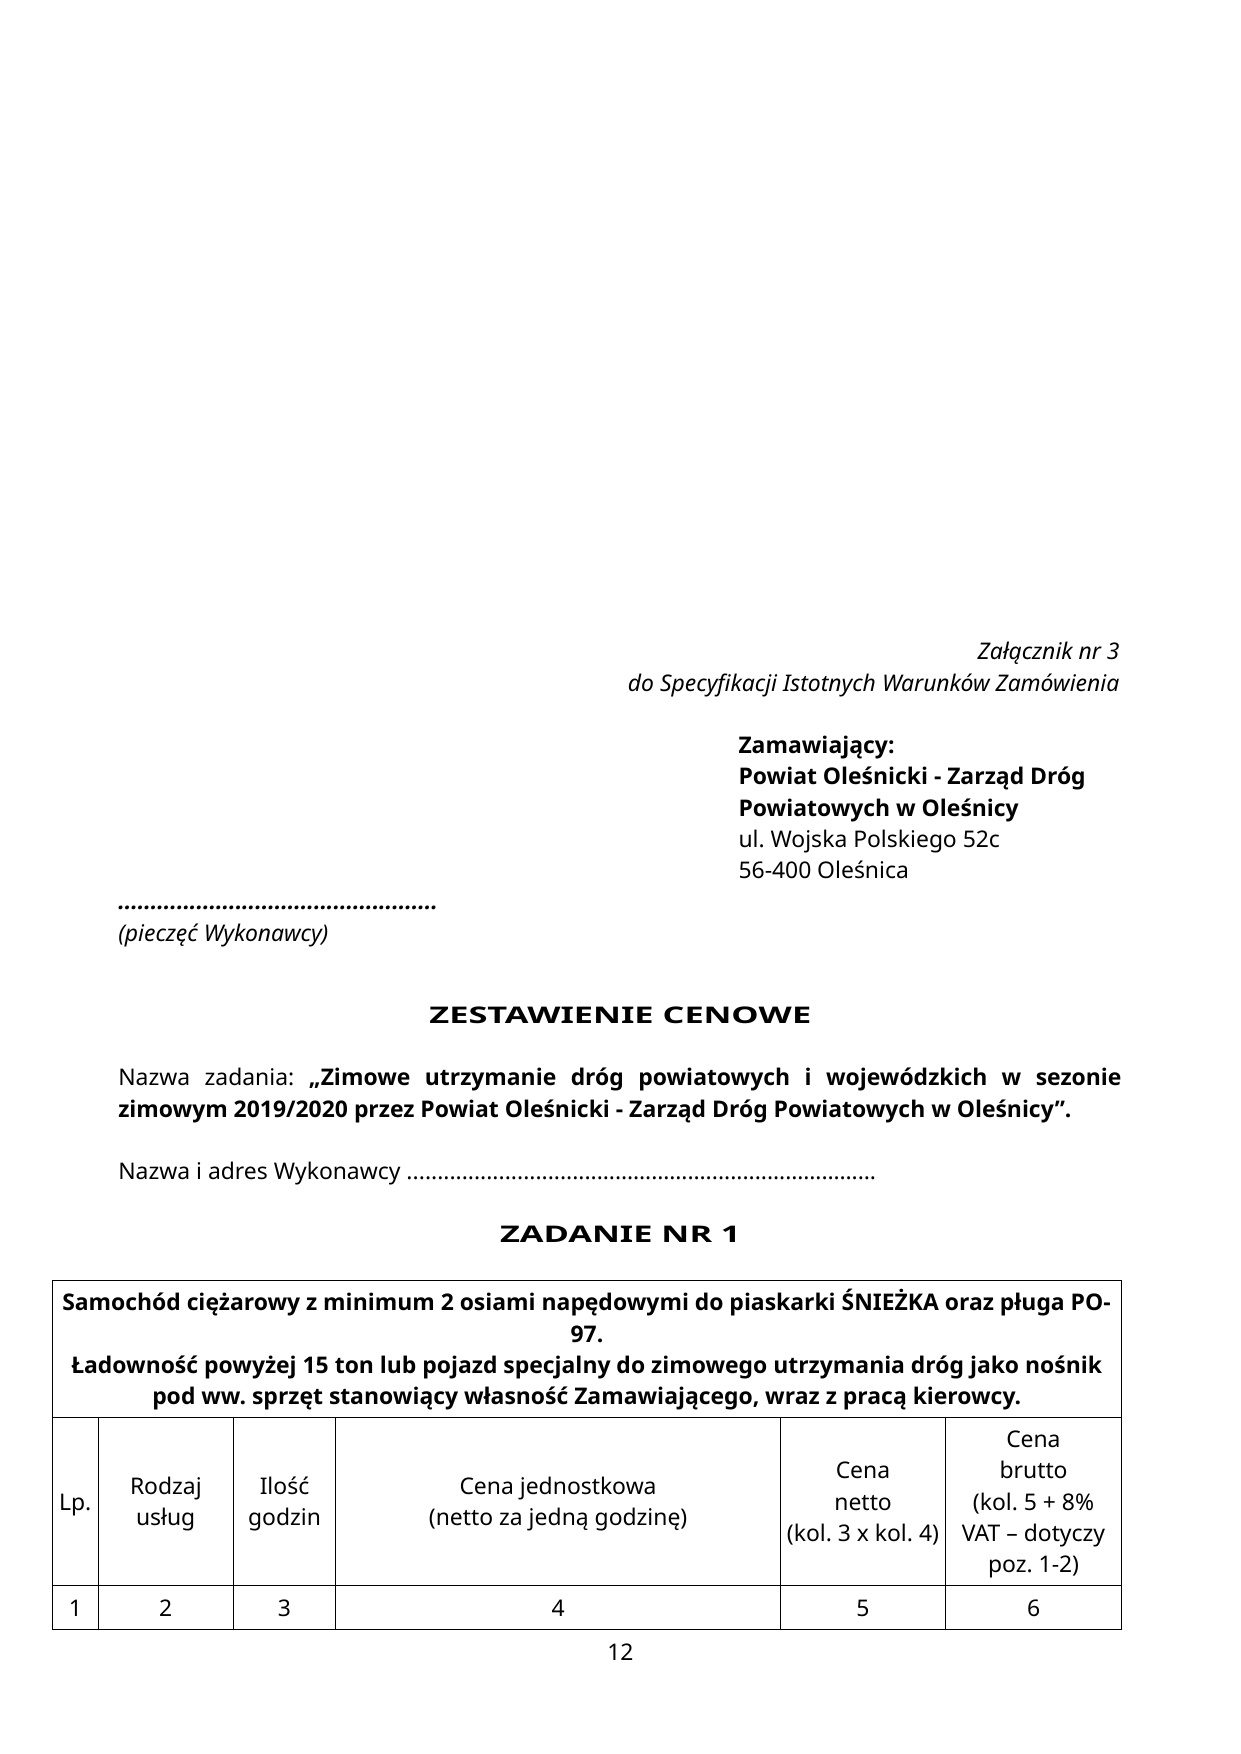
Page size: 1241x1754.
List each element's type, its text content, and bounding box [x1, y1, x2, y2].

table_cell 5 [781, 1586, 945, 1628]
text Zamawiający: [664, 729, 1122, 760]
table_cell 6 [946, 1586, 1121, 1628]
table_cell Lp. [53, 1418, 98, 1585]
text Nazwa i adres Wykonawcy ...............................………………..........……………… [118, 1155, 1122, 1186]
table_cell Cena netto (kol. 3 x kol. 4) [781, 1418, 945, 1585]
table_header Samochód ciężarowy z minimum 2 osiami napędowymi do piaskarki ŚNIEŻKA oraz pługa PO-97. Ładowność powyżej 15 ton lub pojazd specjalny do zimowego utrzymania dróg jako nośnik pod ww. sprzęt stanowiący własność Zamawiającego, wraz z pracą kierowcy. [53, 1281, 1121, 1417]
text Powiat Oleśnicki - Zarząd Dróg Powiatowych w Oleśnicy [738, 760, 1122, 823]
table_cell 2 [99, 1586, 233, 1628]
table_cell Cena brutto (kol. 5 + 8% VAT – dotyczy poz. 1-2) [946, 1418, 1121, 1585]
text Załącznik nr 3 [118, 635, 1122, 666]
text ZADANIE NR 1 [118, 1217, 1122, 1249]
text 56-400 Oleśnica [738, 854, 1122, 885]
table_cell 3 [234, 1586, 335, 1628]
table_cell Ilość godzin [234, 1418, 335, 1585]
text ZESTAWIENIE CENOWE [118, 999, 1122, 1030]
table_cell Rodzaj usług [99, 1418, 233, 1585]
text ul. Wojska Polskiego 52c [738, 823, 1122, 854]
text ................................................. [118, 885, 1122, 916]
table_cell 4 [336, 1586, 780, 1628]
text do Specyfikacji Istotnych Warunków Zamówienia [118, 666, 1122, 698]
table_cell Cena jednostkowa (netto za jedną godzinę) [336, 1418, 780, 1585]
text Nazwa zadania: „Zimowe utrzymanie dróg powiatowych i wojewódzkich w sezonie zimowym 2019/2020 przez Powiat Oleśnicki - Zarząd Dróg Powiatowych w Oleśnicy”. [118, 1061, 1122, 1124]
table_cell 1 [53, 1586, 98, 1628]
text (pieczęć Wykonawcy) [118, 916, 1122, 948]
